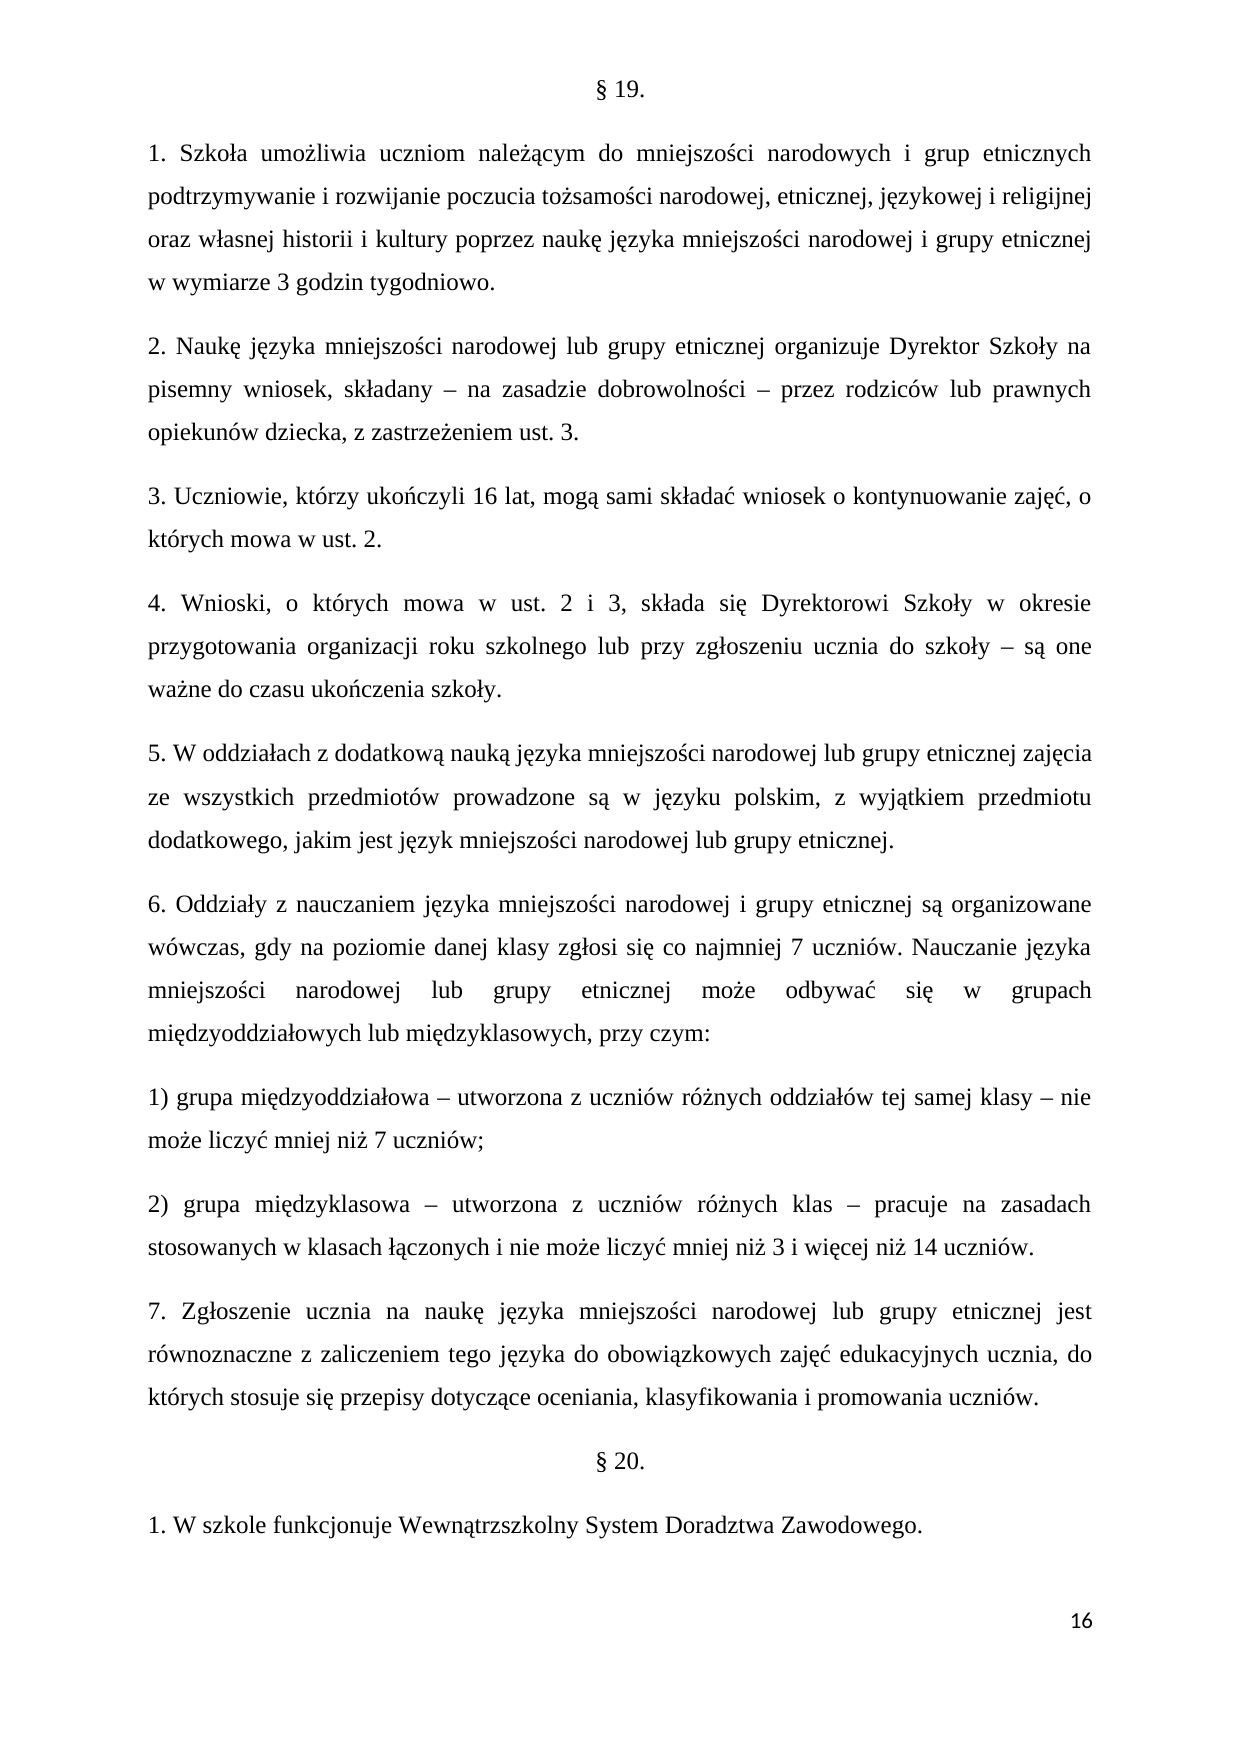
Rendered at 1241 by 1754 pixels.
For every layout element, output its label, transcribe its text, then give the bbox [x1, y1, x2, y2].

text 5. W oddziałach z dodatkową nauką języka mniejszości narodowej lub grupy etnicznej zajęcia ze wszystkich przedmiotów prowadzone są w języku polskim, z wyjątkiem przedmiotu dodatkowego, jakim jest język mniejszości narodowej lub grupy etnicznej. [148, 738, 1093, 853]
text 1. W szkole funkcjonuje Wewnątrzszkolny System Doradztwa Zawodowego. [148, 1510, 1093, 1539]
text 3. Uczniowie, którzy ukończyli 16 lat, mogą sami składać wniosek o kontynuowanie zajęć, o których mowa w ust. 2. [148, 481, 1093, 553]
text § 19. [148, 74, 1093, 102]
text 1) grupa międzyoddziałowa – utworzona z uczniów różnych oddziałów tej samej klasy – nie może liczyć mniej niż 7 uczniów; [148, 1082, 1093, 1154]
text 4. Wnioski, o których mowa w ust. 2 i 3, składa się Dyrektorowi Szkoły w okresie przygotowania organizacji roku szkolnego lub przy zgłoszeniu ucznia do szkoły – są one ważne do czasu ukończenia szkoły. [148, 588, 1093, 703]
text 7. Zgłoszenie ucznia na naukę języka mniejszości narodowej lub grupy etnicznej jest równoznaczne z zaliczeniem tego języka do obowiązkowych zajęć edukacyjnych ucznia, do których stosuje się przepisy dotyczące oceniania, klasyfikowania i promowania uczniów. [148, 1296, 1093, 1411]
text 1. Szkoła umożliwia uczniom należącym do mniejszości narodowych i grup etnicznych podtrzymywanie i rozwijanie poczucia tożsamości narodowej, etnicznej, językowej i religijnej oraz własnej historii i kultury poprzez naukę języka mniejszości narodowej i grupy etnicznej w wymiarze 3 godzin tygodniowo. [148, 138, 1093, 296]
text § 20. [148, 1446, 1093, 1475]
text 6. Oddziały z nauczaniem języka mniejszości narodowej i grupy etnicznej są organizowane wówczas, gdy na poziomie danej klasy zgłosi się co najmniej 7 uczniów. Nauczanie języka mniejszości narodowej lub grupy etnicznej może odbywać się w grupach międzyoddziałowych lub międzyklasowych, przy czym: [148, 889, 1093, 1047]
text 2. Naukę języka mniejszości narodowej lub grupy etnicznej organizuje Dyrektor Szkoły na pisemny wniosek, składany – na zasadzie dobrowolności – przez rodziców lub prawnych opiekunów dziecka, z zastrzeżeniem ust. 3. [148, 331, 1093, 446]
text 2) grupa międzyklasowa – utworzona z uczniów różnych klas – pracuje na zasadach stosowanych w klasach łączonych i nie może liczyć mniej niż 3 i więcej niż 14 uczniów. [148, 1189, 1093, 1261]
